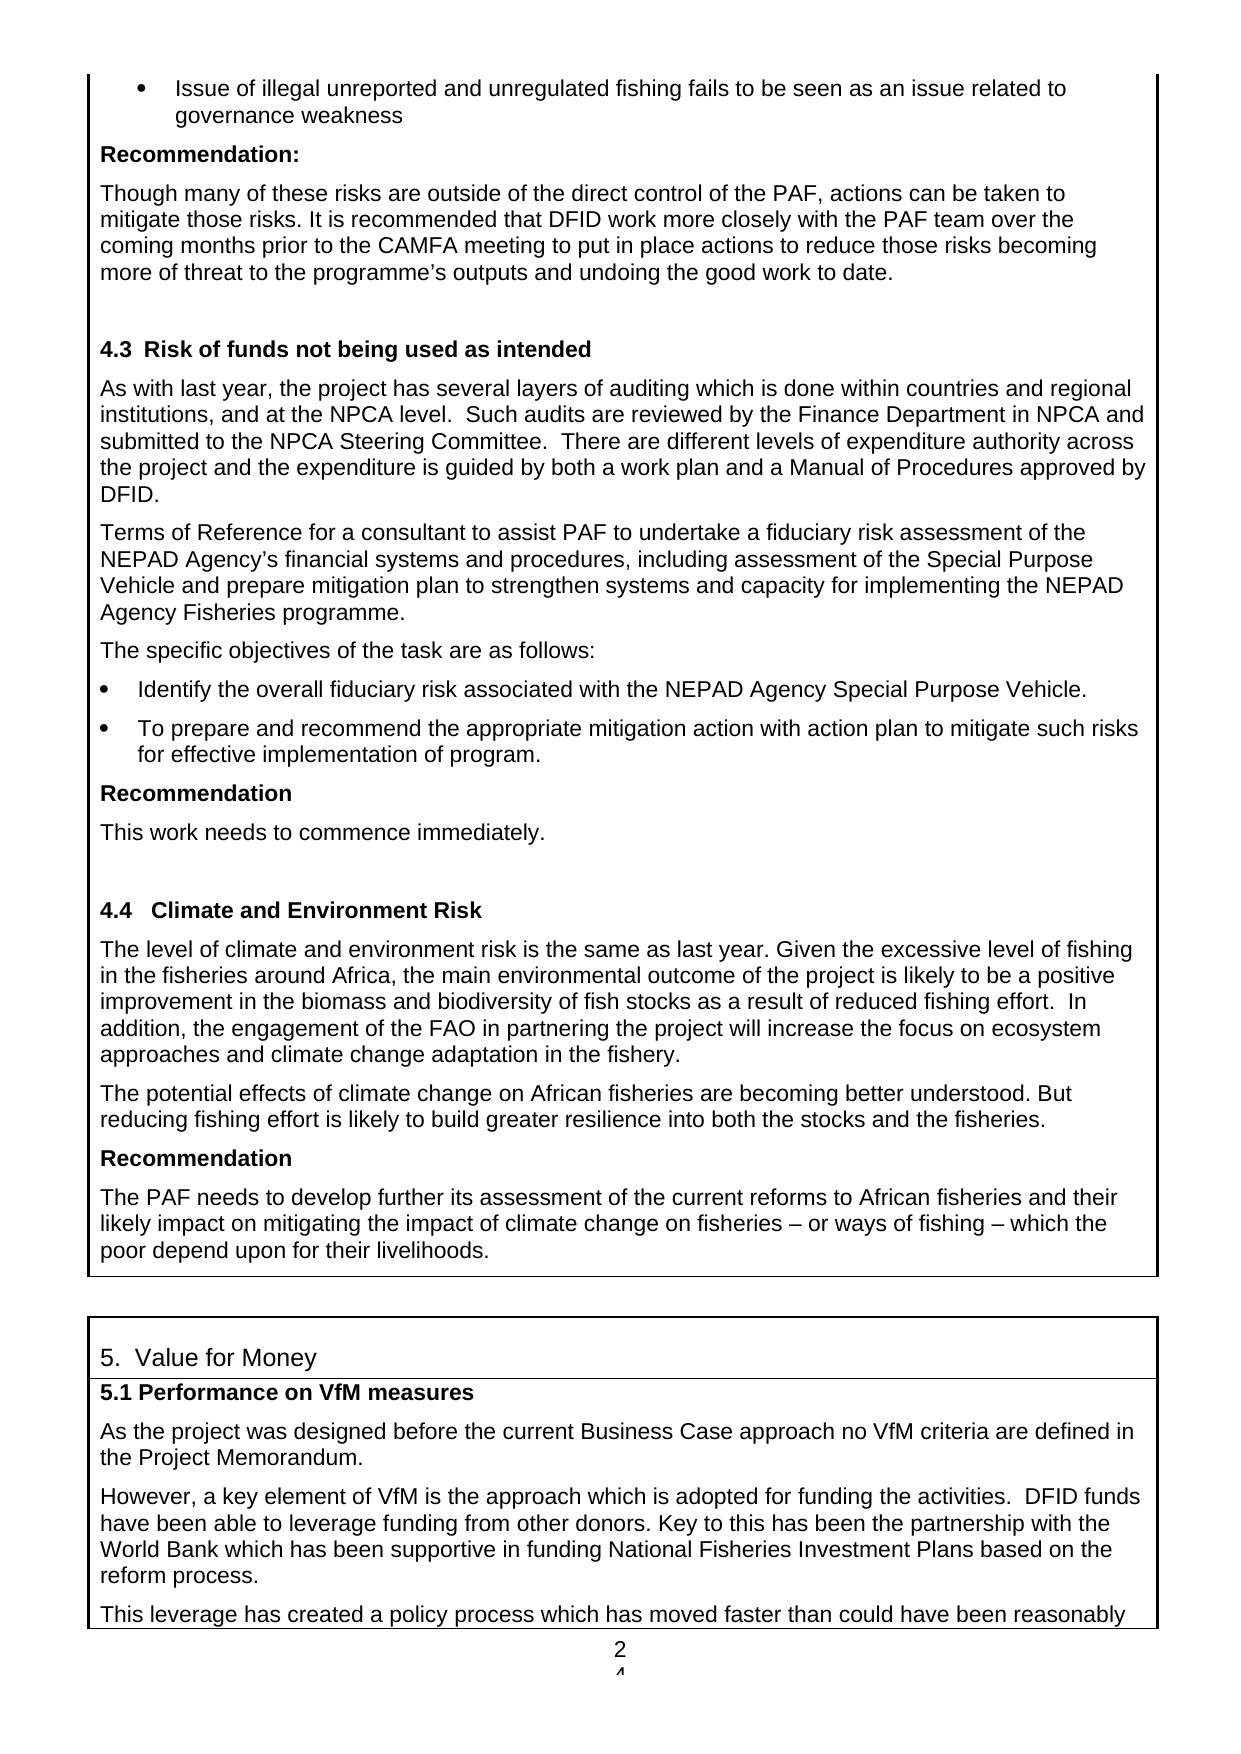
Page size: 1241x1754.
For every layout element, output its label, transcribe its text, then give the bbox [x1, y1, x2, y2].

table_cell Risk of funds not being used as intended As with last year, the project has several layers of auditing which is done within countries and regional institutions, and at the NPCA level. Such audits are reviewed by the Finance Department in NPCA and submitted to the NPCA Steering Committee. There are different levels of expenditure authority across the project and the expenditure is guided by both a work plan and a Manual of Procedures approved by DFID. Terms of Reference for a consultant to assist PAF to undertake a fiduciary risk assessment of the NEPAD Agency’s financial systems and procedures, including assessment of the Special Purpose Vehicle and prepare mitigation plan to strengthen systems and capacity for implementing the NEPAD Agency Fisheries programme. The specific objectives of the task are as follows: Identify the overall fiduciary risk associated with the NEPAD Agency Special Purpose Vehicle. To prepare and recommend the appropriate mitigation action with action plan to mitigate such risks for effective implementation of program. Recommendation This work needs to commence immediately. 4.4 Climate and Environment Risk The level of climate and environment risk is the same as last year. Given the excessive level of fishing in the fisheries around Africa, the main environmental outcome of the project is likely to be a positive improvement in the biomass and biodiversity of fish stocks as a result of reduced fishing effort. In addition, the engagement of the FAO in partnering the project will increase the focus on ecosystem approaches and climate change adaptation in the fishery. The potential effects of climate change on African fisheries are becoming better understood. But reducing fishing effort is likely to build greater resilience into both the stocks and the fisheries. Recommendation The PAF needs to develop further its assessment of the current reforms to African fisheries and their likely impact on mitigating the impact of climate change on fisheries – or ways of fishing – which the poor depend upon for their livelihoods. [90, 336, 1156, 1276]
table_cell 4.1 Output Risk Rating: Low/Medium/High The Risk Rating at the last Annual Review was Low. However, this needs to be revised to Medium given the risk assessment under 4.2 below. 4.2 Assessment of the risk level A new risk framework has been created which rates the risks and is based on the assumptions outlined in the revised log-frame. Risks rated ‘red’ (severe) include:- Reforms don't meet expectations of stakeholders Don't get 'buy-in' by sector-stakeholders (i.e.those who gain their livelihoods from the Fisheries sector) Consultation with International and regional stakeholder groups fails or 'falls short' in formulating CAFRS. Political commitment at national level in like-minded states fail to take forward CAFRS reform in a regionally harmonised way Governments won't embrace property / use rights or create a base for more effective (wealth-based) management Active partnership with World Bank under PROFISH stalls; slowing or preventing the involvement of the African and other regional Development Banks (e.g. AfDB, DBSA, etc) Regional economic integration is not achieved Issue of illegal unreported and unregulated fishing fails to be seen as an issue related to governance weakness Recommendation: Though many of these risks are outside of the direct control of the PAF, actions can be taken to mitigate those risks. It is recommended that DFID work more closely with the PAF team over the coming months prior to the CAMFA meeting to put in place actions to reduce those risks becoming more of threat to the programme’s outputs and undoing the good work to date. [90, 74, 1156, 336]
table_header 5. Value for Money [90, 1318, 1156, 1377]
table_cell 5.1 Performance on VfM measures As the project was designed before the current Business Case approach no VfM criteria are defined in the Project Memorandum. However, a key element of VfM is the approach which is adopted for funding the activities. DFID funds have been able to leverage funding from other donors. Key to this has been the partnership with the World Bank which has been supportive in funding National Fisheries Investment Plans based on the reform process. This leverage has created a policy process which has moved faster than could have been reasonably [90, 1379, 1156, 1627]
